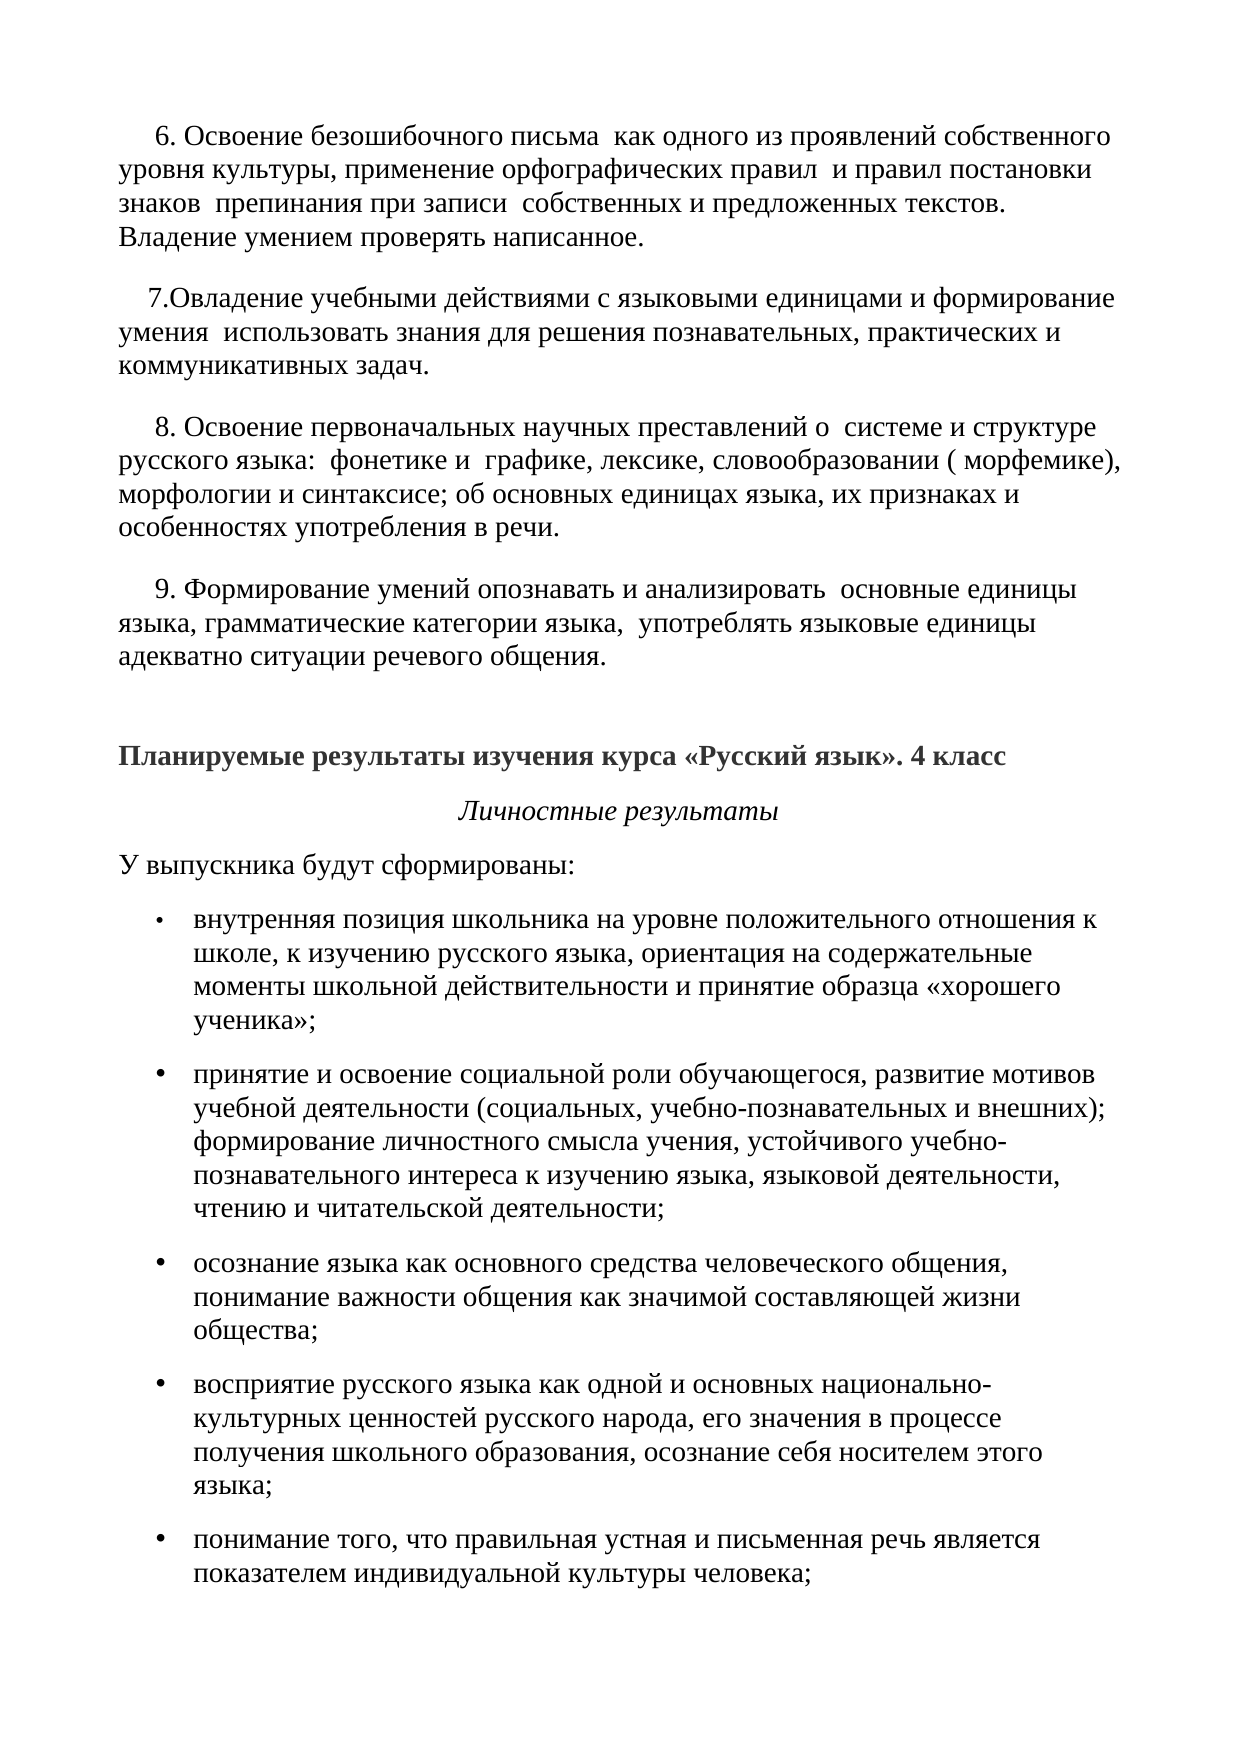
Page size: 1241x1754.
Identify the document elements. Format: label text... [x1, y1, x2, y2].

list принятие и освоение социальной роли обучающегося, развитие мотивов учебной деятельности (социальных, учебно-познавательных и внешних); формирование личностного смысла учения, устойчивого учебно-познавательного интереса к изучению языка, языковой деятельности, чтению и читательской деятельности; [156, 1056, 1122, 1224]
text 8. Освоение первоначальных научных преставлений о системе и структуре русского языка: фонетике и графике, лексике, словообразовании ( морфемике), морфологии и синтаксисе; об основных единицах языка, их признаках и особенностях употребления в речи. [118, 409, 1122, 543]
text 9. Формирование умений опознавать и анализировать основные единицы языка, грамматические категории языка, употреблять языковые единицы адекватно ситуации речевого общения. [118, 571, 1122, 672]
text Планируемые результаты изучения курса «Русский язык». 4 класс [118, 738, 1122, 772]
text 7.Овладение учебными действиями с языковыми единицами и формирование умения использовать знания для решения познавательных, практических и коммуникативных задач. [118, 280, 1122, 381]
list восприятие русского языка как одной и основных национально-культурных ценностей русского народа, его значения в процессе получения школьного образования, осознание себя носителем этого языка; [156, 1367, 1122, 1501]
list внутренняя позиция школьника на уровне положительного отношения к школе, к изучению русского языка, ориентация на содержательные моменты школьной действительности и принятие образца «хорошего ученика»; [156, 901, 1122, 1036]
text 6. Освоение безошибочного письма как одного из проявлений собственного уровня культуры, применение орфографических правил и правил постановки знаков препинания при записи собственных и предложенных текстов. Владение умением проверять написанное. [118, 118, 1122, 252]
text У выпускника будут сформированы: [118, 847, 1122, 881]
text Личностные результаты [118, 793, 1122, 826]
list понимание того, что правильная устная и письменная речь является показателем индивидуальной культуры человека; [156, 1522, 1122, 1589]
list осознание языка как основного средства человеческого общения, понимание важности общения как значимой составляющей жизни общества; [156, 1245, 1122, 1346]
